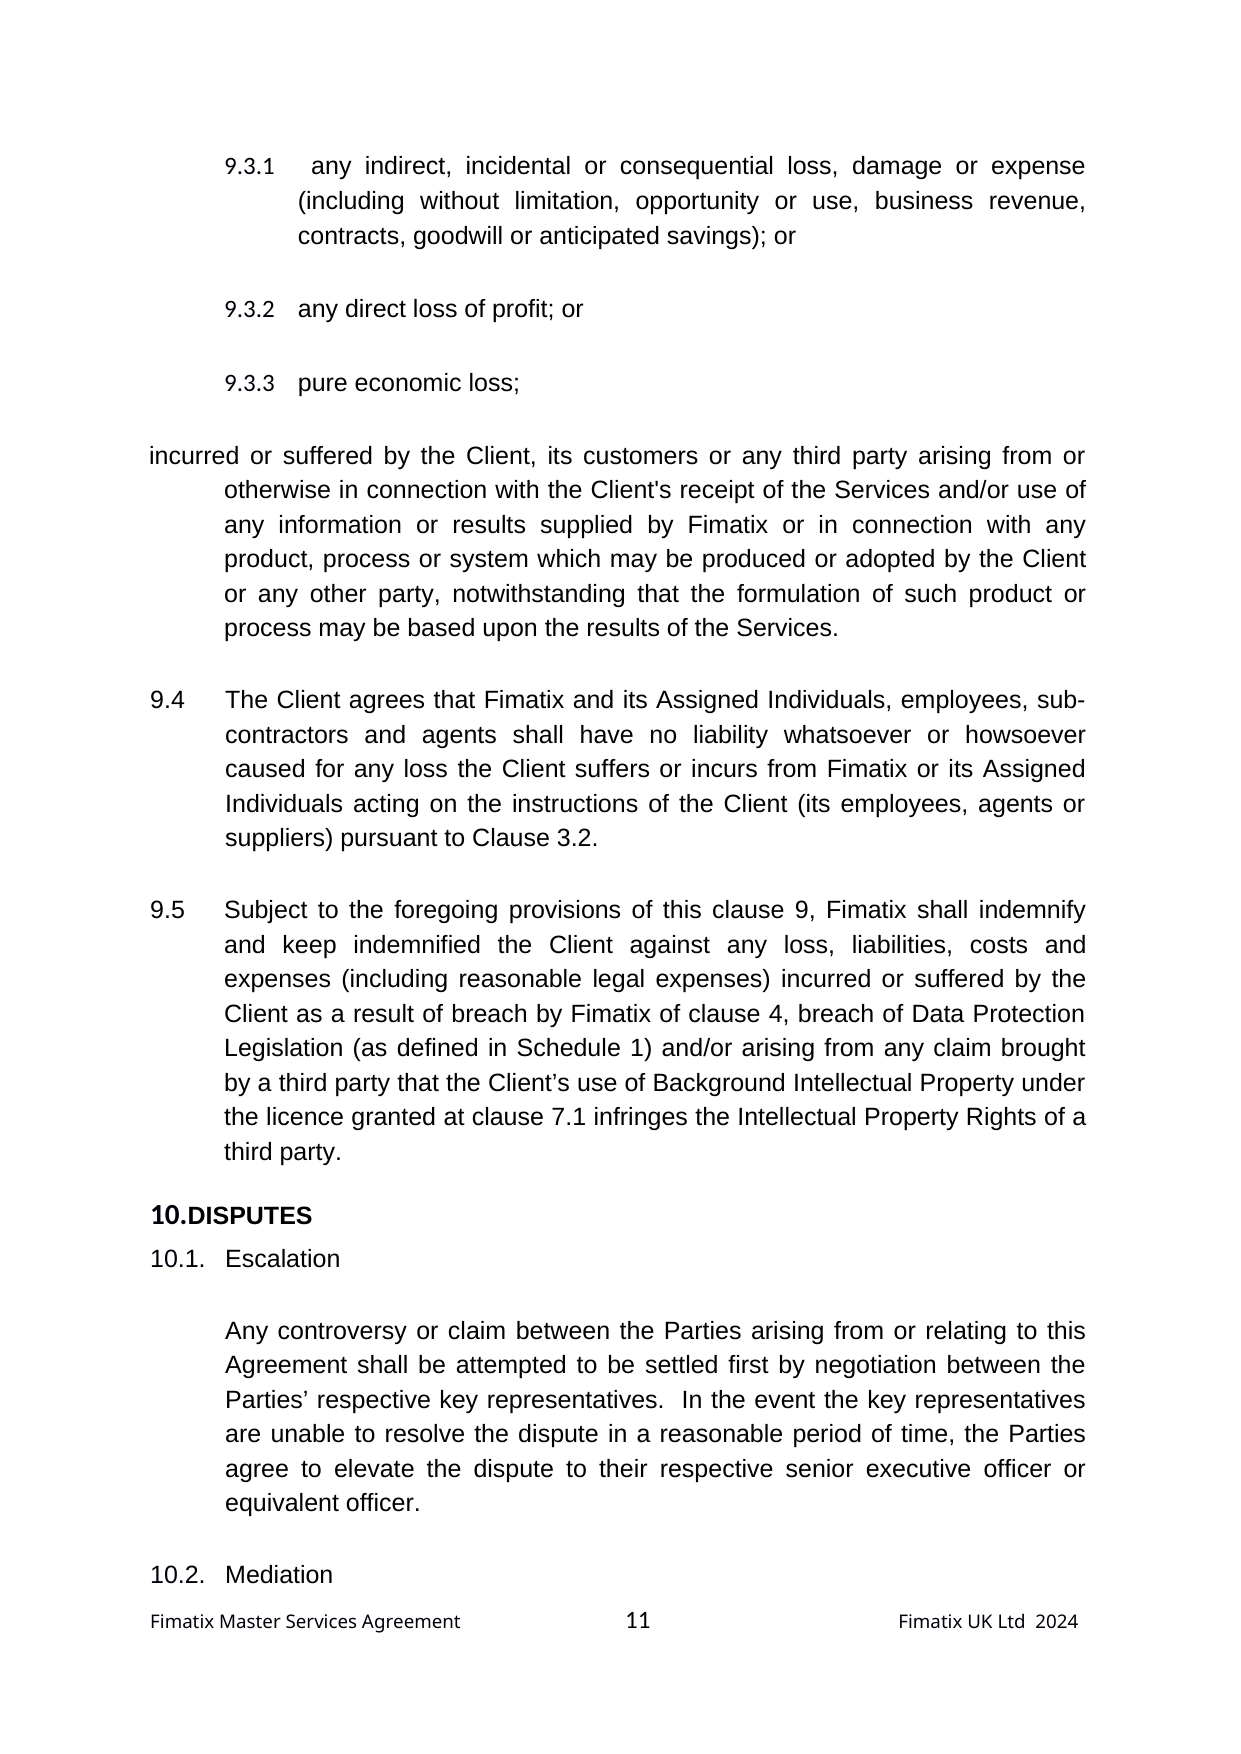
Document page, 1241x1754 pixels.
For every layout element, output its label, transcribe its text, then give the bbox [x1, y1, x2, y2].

list Mediation [150, 1560, 1087, 1589]
list any direct loss of profit; or [224, 293, 1087, 323]
list pure economic loss; [224, 367, 1087, 397]
list Escalation [150, 1244, 1087, 1273]
text 9.4 The Client agrees that Fimatix and its Assigned Individuals, employees, sub-contractors and agents shall have no liability whatsoever or howsoever caused for any loss the Client suffers or incurs from Fimatix or its Assigned Individuals acting on the instructions of the Client (its employees, agents or suppliers) pursuant to Clause 3.2. [150, 685, 1087, 852]
list any indirect, incidental or consequential loss, damage or expense (including without limitation, opportunity or use, business revenue, contracts, goodwill or anticipated savings); or [224, 150, 1087, 249]
text 9.5 Subject to the foregoing provisions of this clause 9, Fimatix shall indemnify and keep indemnified the Client against any loss, liabilities, costs and expenses (including reasonable legal expenses) incurred or suffered by the Client as a result of breach by Fimatix of clause 4, breach of Data Protection Legislation (as defined in Schedule 1) and/or arising from any claim brought by a third party that the Client’s use of Background Intellectual Property under the licence granted at clause 7.1 infringes the Intellectual Property Rights of a third party. [150, 895, 1087, 1165]
subtitle DISPUTES [150, 1196, 1087, 1232]
text Any controversy or claim between the Parties arising from or relating to this Agreement shall be attempted to be settled first by negotiation between the Parties’ respective key representatives. In the event the key representatives are unable to resolve the dispute in a reasonable period of time, the Parties agree to elevate the dispute to their respective senior executive officer or equivalent officer. [225, 1316, 1087, 1517]
text incurred or suffered by the Client, its customers or any third party arising from or otherwise in connection with the Client's receipt of the Services and/or use of any information or results supplied by Fimatix or in connection with any product, process or system which may be produced or adopted by the Client or any other party, notwithstanding that the formulation of such product or process may be based upon the results of the Services. [149, 441, 1087, 642]
